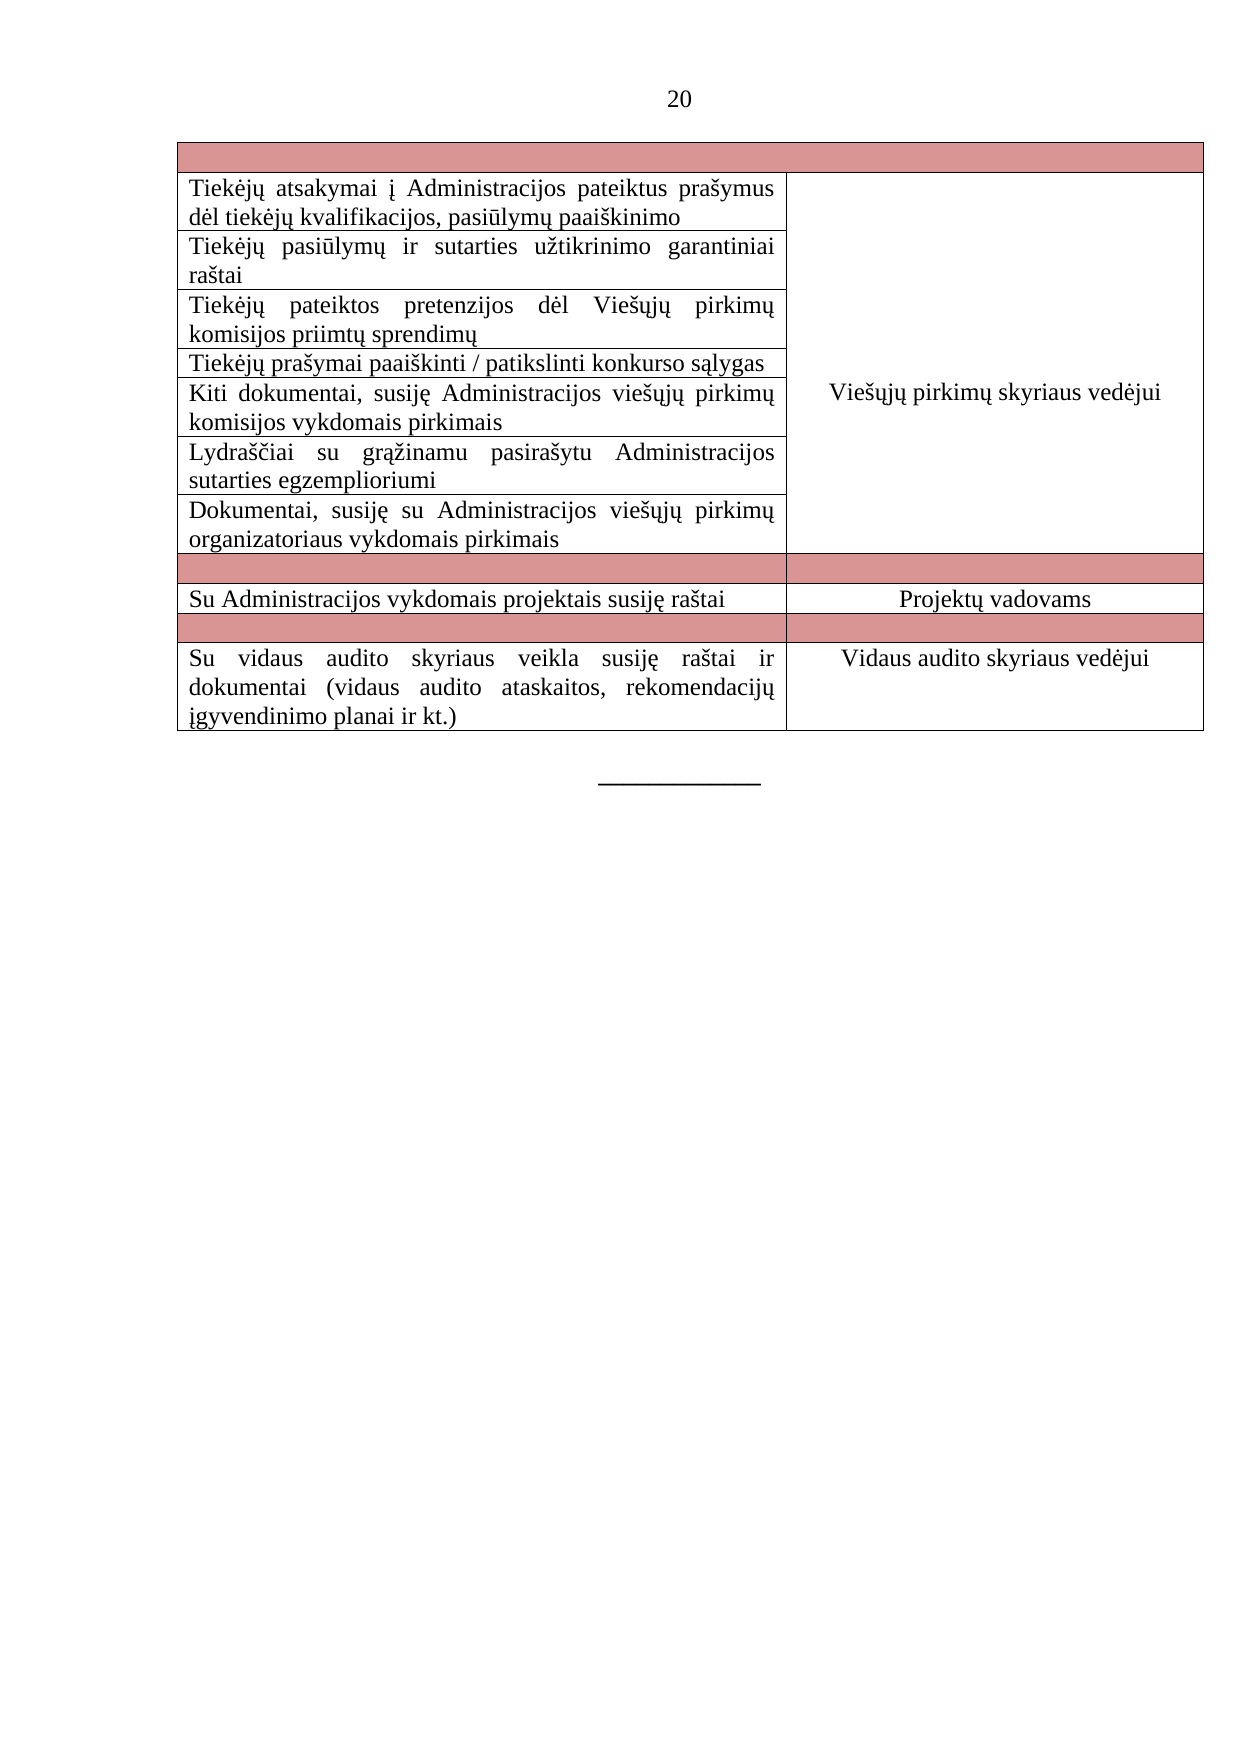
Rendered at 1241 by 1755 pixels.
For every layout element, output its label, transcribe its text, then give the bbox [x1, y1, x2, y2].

table_cell Lydraščiai su grąžinamu pasirašytu Administracijos sutarties egzemplioriumi [178, 437, 786, 494]
table_cell Su Administracijos vykdomais projektais susiję raštai [178, 584, 786, 612]
table_cell Tiekėjų atsakymai į Administracijos pateiktus prašymus dėl tiekėjų kvalifikacijos, pasiūlymų paaiškinimo [178, 173, 786, 230]
table_cell Tiekėjų pateiktos pretenzijos dėl Viešųjų pirkimų komisijos priimtų sprendimų [178, 290, 786, 347]
table_cell [178, 143, 1203, 172]
table_cell Kiti dokumentai, susiję Administracijos viešųjų pirkimų komisijos vykdomais pirkimais [178, 378, 786, 436]
table_cell Su vidaus audito skyriaus veikla susiję raštai ir dokumentai (vidaus audito ataskaitos, rekomendacijų įgyvendinimo planai ir kt.) [178, 643, 786, 729]
table_cell [178, 614, 786, 642]
table_cell Tiekėjų pasiūlymų ir sutarties užtikrinimo garantiniai raštai [178, 231, 786, 289]
table_cell Projektų vadovams [787, 584, 1203, 612]
table_cell [178, 554, 786, 583]
table_cell Tiekėjų prašymai paaiškinti / patikslinti konkurso sąlygas [178, 349, 786, 377]
table_cell [787, 614, 1203, 642]
table_cell Vidaus audito skyriaus vedėjui [787, 643, 1203, 729]
text _____________ [177, 759, 1181, 788]
table_cell Dokumentai, susiję su Administracijos viešųjų pirkimų organizatoriaus vykdomais pirkimais [178, 495, 786, 553]
table_cell Viešųjų pirkimų skyriaus vedėjui [787, 173, 1203, 553]
table_cell [787, 554, 1203, 583]
